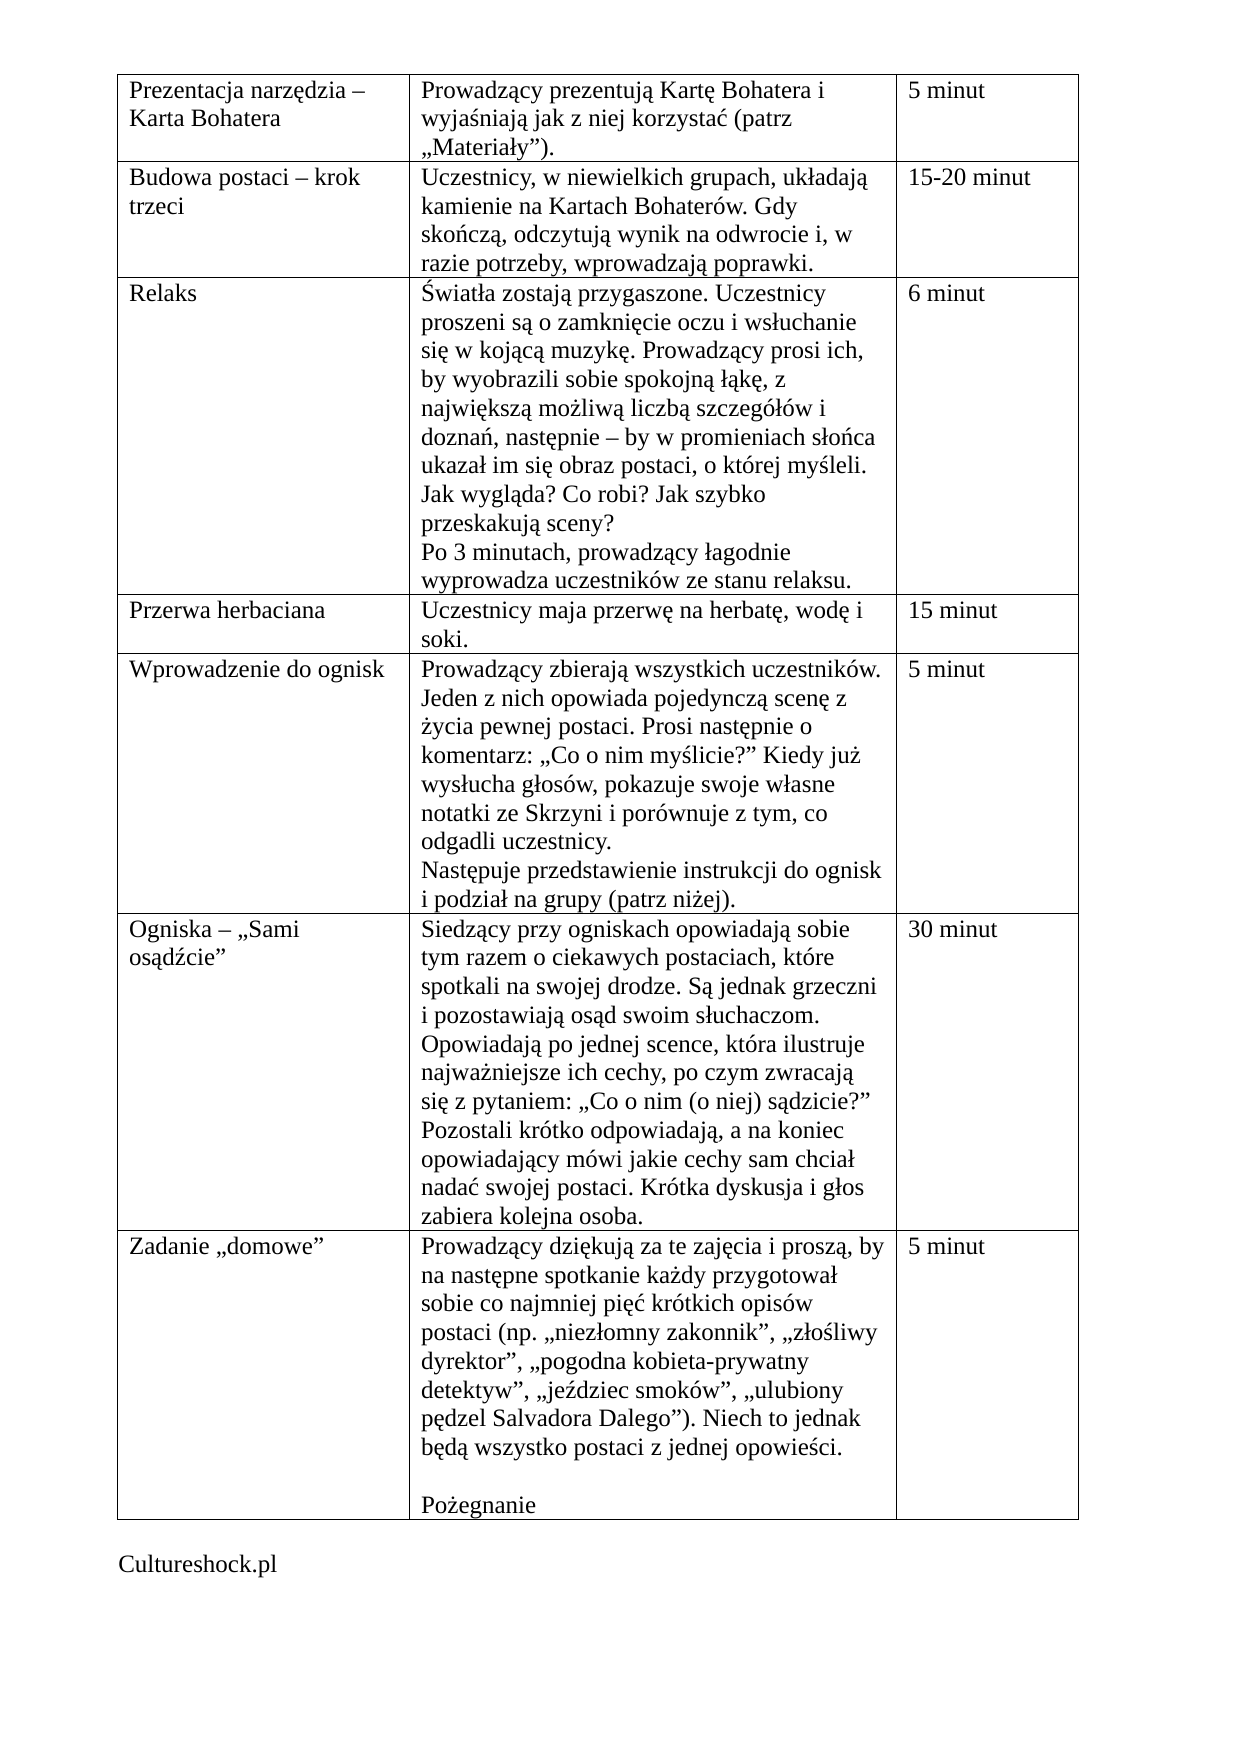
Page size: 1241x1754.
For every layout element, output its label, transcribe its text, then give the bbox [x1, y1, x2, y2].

table_cell Uczestnicy, w niewielkich grupach, układają kamienie na Kartach Bohaterów. Gdy skończą, odczytują wynik na odwrocie i, w razie potrzeby, wprowadzają poprawki. [410, 162, 896, 277]
table_cell Relaks [118, 278, 409, 594]
table_cell 5 minut [897, 654, 1078, 913]
table_cell 5 minut [897, 1231, 1078, 1518]
table_cell Zadanie „domowe” [118, 1231, 409, 1518]
table_cell Prezentacja narzędzia – Karta Bohatera [118, 75, 409, 161]
table_cell Wprowadzenie do ognisk [118, 654, 409, 913]
table_cell Światła zostają przygaszone. Uczestnicy proszeni są o zamknięcie oczu i wsłuchanie się w kojącą muzykę. Prowadzący prosi ich, by wyobrazili sobie spokojną łąkę, z największą możliwą liczbą szczegółów i doznań, następnie – by w promieniach słońca ukazał im się obraz postaci, o której myśleli. Jak wygląda? Co robi? Jak szybko przeskakują sceny? Po 3 minutach, prowadzący łagodnie wyprowadza uczestników ze stanu relaksu. [410, 278, 896, 594]
table_cell 6 minut [897, 278, 1078, 594]
table_cell Przerwa herbaciana [118, 595, 409, 653]
table_cell Ogniska – „Sami osądźcie” [118, 914, 409, 1230]
table_cell Prowadzący prezentują Kartę Bohatera i wyjaśniają jak z niej korzystać (patrz „Materiały”). [410, 75, 896, 161]
table_cell Prowadzący zbierają wszystkich uczestników. Jeden z nich opowiada pojedynczą scenę z życia pewnej postaci. Prosi następnie o komentarz: „Co o nim myślicie?” Kiedy już wysłucha głosów, pokazuje swoje własne notatki ze Skrzyni i porównuje z tym, co odgadli uczestnicy. Następuje przedstawienie instrukcji do ognisk i podział na grupy (patrz niżej). [410, 654, 896, 913]
table_cell 15 minut [897, 595, 1078, 653]
table_cell 5 minut [897, 75, 1078, 161]
table_cell Budowa postaci – krok trzeci [118, 162, 409, 277]
table_cell 30 minut [897, 914, 1078, 1230]
table_cell 15-20 minut [897, 162, 1078, 277]
table_cell Siedzący przy ogniskach opowiadają sobie tym razem o ciekawych postaciach, które spotkali na swojej drodze. Są jednak grzeczni i pozostawiają osąd swoim słuchaczom. Opowiadają po jednej scence, która ilustruje najważniejsze ich cechy, po czym zwracają się z pytaniem: „Co o nim (o niej) sądzicie?” Pozostali krótko odpowiadają, a na koniec opowiadający mówi jakie cechy sam chciał nadać swojej postaci. Krótka dyskusja i głos zabiera kolejna osoba. [410, 914, 896, 1230]
table_cell Prowadzący dziękują za te zajęcia i proszą, by na następne spotkanie każdy przygotował sobie co najmniej pięć krótkich opisów postaci (np. „niezłomny zakonnik”, „złośliwy dyrektor”, „pogodna kobieta-prywatny detektyw”, „jeździec smoków”, „ulubiony pędzel Salvadora Dalego”). Niech to jednak będą wszystko postaci z jednej opowieści. Pożegnanie [410, 1231, 896, 1518]
table_cell Uczestnicy maja przerwę na herbatę, wodę i soki. [410, 595, 896, 653]
